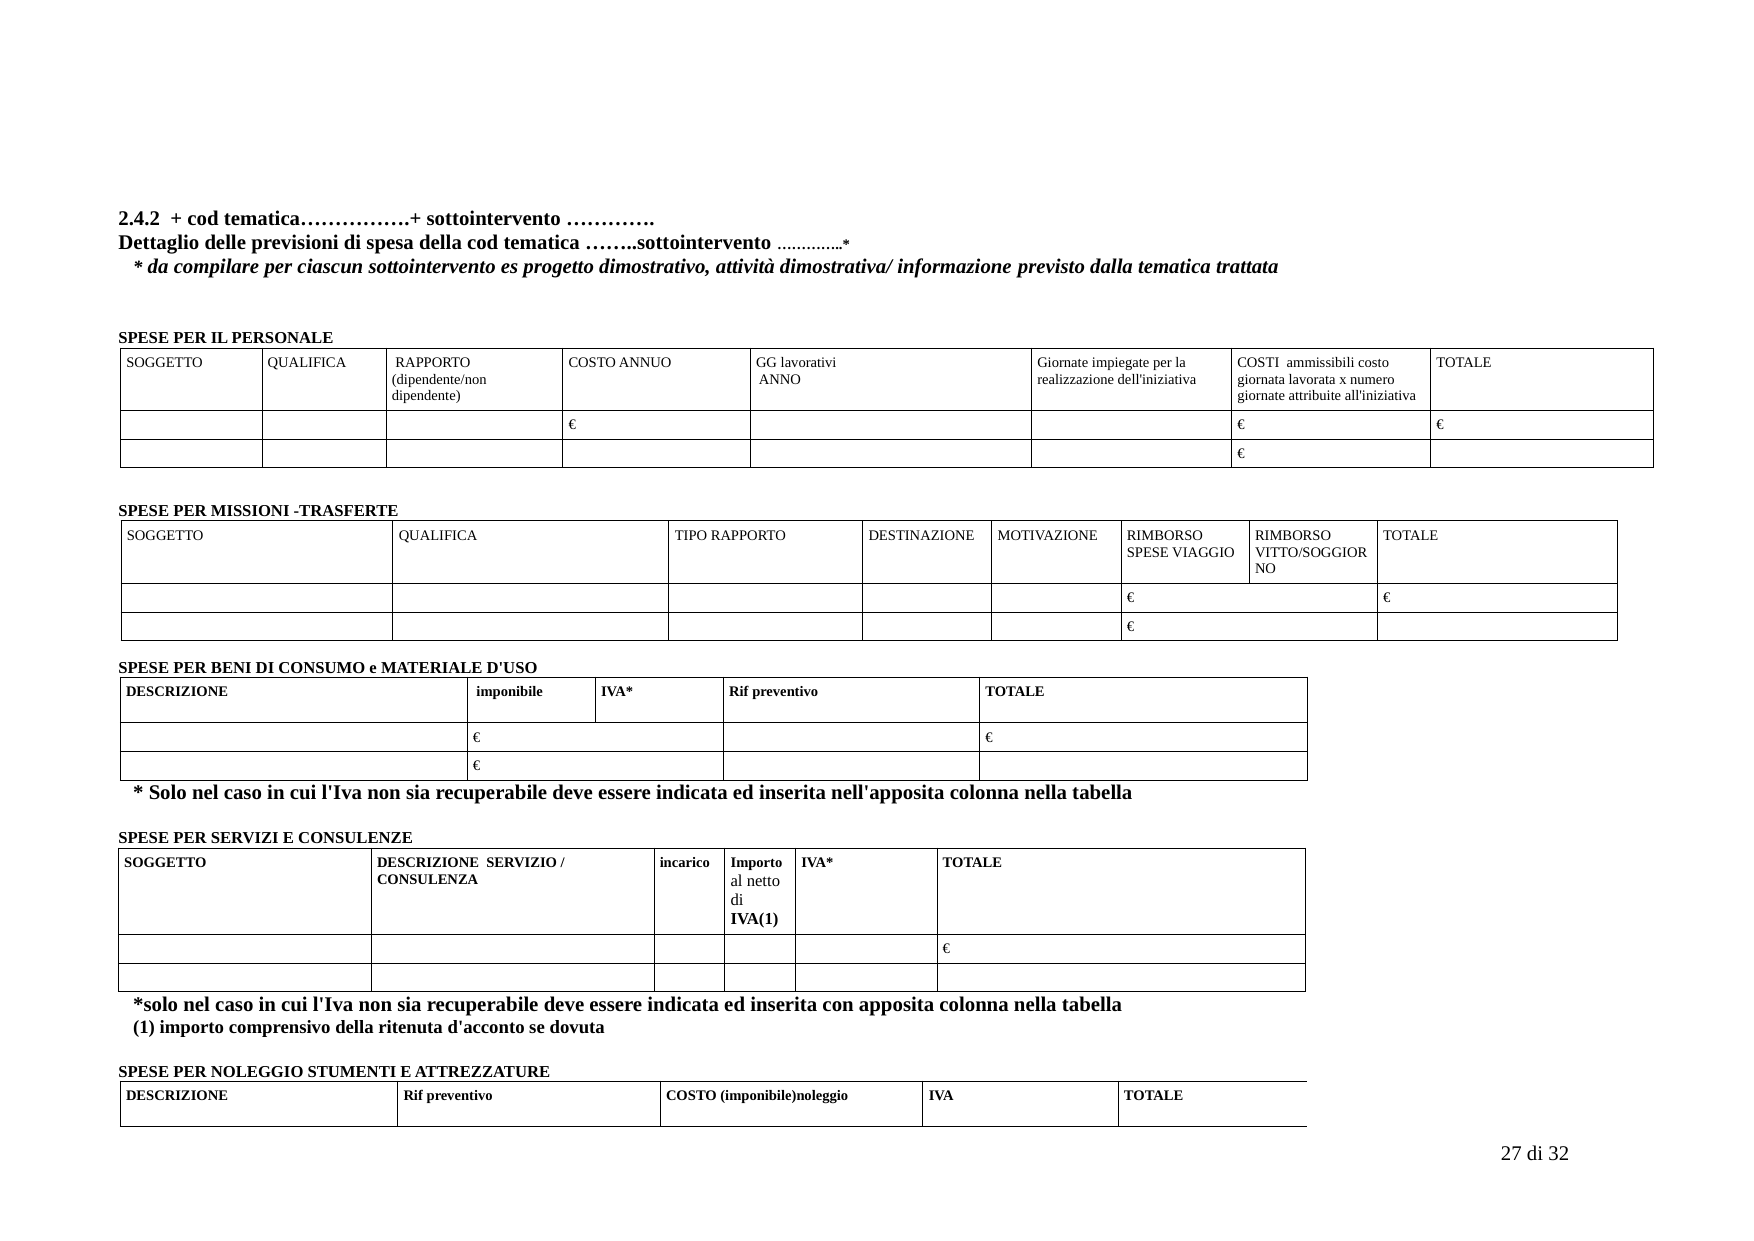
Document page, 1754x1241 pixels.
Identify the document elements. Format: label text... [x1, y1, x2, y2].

table_header TOTALE [938, 849, 1305, 934]
table_header RIMBORSO VITTO/SOGGIORNO [1250, 521, 1377, 583]
table_header DESTINAZIONE [863, 521, 991, 583]
table_cell € [980, 723, 1307, 751]
text SPESE PER MISSIONI -TRASFERTE [118, 501, 1606, 520]
table_header SOGGETTO [121, 349, 262, 410]
table_cell [1431, 440, 1653, 467]
table_header Rif preventivo [398, 1082, 660, 1126]
table_cell [751, 411, 1031, 438]
text * da compilare per ciascun sottointervento es progetto dimostrativo, attività dimostrativa/ informazione previsto dalla tematica trattata [133, 254, 1606, 278]
table_cell [119, 964, 371, 991]
table_header RIMBORSO SPESE VIAGGIO [1122, 521, 1249, 583]
table_cell [669, 613, 862, 640]
text * Solo nel caso in cui l'Iva non sia recuperabile deve essere indicata ed inserita nell'apposita colonna nella tabella [133, 780, 1606, 804]
table_header SOGGETTO [122, 521, 392, 583]
table_cell [121, 411, 262, 438]
table_cell € [468, 752, 723, 780]
table_header incarico [655, 849, 724, 934]
text (1) importo comprensivo della ritenuta d'acconto se dovuta [133, 1016, 1606, 1037]
table_cell [655, 935, 724, 962]
table_cell [387, 411, 562, 438]
table_cell [1032, 440, 1231, 467]
table_cell [1032, 411, 1231, 438]
table_header IVA* [596, 678, 723, 722]
table_header Importo al netto di IVA(1) [725, 849, 795, 934]
table_cell [263, 440, 386, 467]
table_cell € [1431, 411, 1653, 438]
table_header COSTO (imponibile)noleggio [661, 1082, 922, 1126]
table_cell [863, 613, 991, 640]
table_header DESCRIZIONE SERVIZIO / CONSULENZA [372, 849, 654, 934]
table_cell [980, 752, 1307, 780]
table_cell [119, 935, 371, 962]
table_header IVA* [796, 849, 937, 934]
table_header Giornate impiegate per la realizzazione dell'iniziativa [1032, 349, 1231, 410]
table_cell [121, 723, 467, 751]
table_cell [796, 964, 937, 991]
table_cell [563, 440, 750, 467]
table_cell [122, 584, 392, 611]
table_header DESCRIZIONE [121, 678, 467, 722]
table_header TOTALE [980, 678, 1307, 722]
table_cell € [468, 723, 723, 751]
table_cell [387, 440, 562, 467]
table_header COSTI ammissibili costo giornata lavorata x numero giornate attribuite all'iniziativa [1232, 349, 1430, 410]
table_header TIPO RAPPORTO [669, 521, 862, 583]
table_header QUALIFICA [393, 521, 668, 583]
table_header TOTALE [1119, 1082, 1307, 1126]
table_header DESCRIZIONE [121, 1082, 397, 1126]
table_cell [122, 613, 392, 640]
table_header TOTALE [1431, 349, 1653, 410]
table_cell [393, 584, 668, 611]
table_cell [121, 440, 262, 467]
table_cell [1378, 613, 1617, 640]
table_header MOTIVAZIONE [992, 521, 1121, 583]
table_cell [938, 964, 1305, 991]
table_cell € [1122, 584, 1377, 611]
text 2.4.2 + cod tematica…………….+ sottointervento …………. [118, 206, 1606, 230]
table_header SOGGETTO [119, 849, 371, 934]
table_cell [393, 613, 668, 640]
table_header IVA [923, 1082, 1118, 1126]
table_header imponibile [468, 678, 595, 722]
table_cell [669, 584, 862, 611]
table_cell [372, 964, 654, 991]
table_header COSTO ANNUO [563, 349, 750, 410]
table_header Rif preventivo [724, 678, 979, 722]
table_cell € [1122, 613, 1377, 640]
table_cell [992, 613, 1121, 640]
table_cell [121, 752, 467, 780]
text SPESE PER IL PERSONALE [118, 328, 1606, 347]
text SPESE PER SERVIZI E CONSULENZE [118, 828, 1606, 847]
table_cell [725, 935, 795, 962]
text *solo nel caso in cui l'Iva non sia recuperabile deve essere indicata ed inserita con apposita colonna nella tabella [133, 992, 1606, 1016]
table_cell € [938, 935, 1305, 962]
text SPESE PER BENI DI CONSUMO e MATERIALE D'USO [118, 657, 1606, 677]
table_header QUALIFICA [263, 349, 386, 410]
table_cell [655, 964, 724, 991]
table_cell [724, 723, 979, 751]
table_header TOTALE [1378, 521, 1617, 583]
table_cell € [563, 411, 750, 438]
table_cell [725, 964, 795, 991]
table_header GG lavorativi ANNO [751, 349, 1031, 410]
table_cell € [1232, 411, 1430, 438]
table_cell [724, 752, 979, 780]
text Dettaglio delle previsioni di spesa della cod tematica ……..sottointervento …………..* [118, 230, 1606, 254]
table_cell [263, 411, 386, 438]
table_cell [863, 584, 991, 611]
table_cell [992, 584, 1121, 611]
table_cell € [1232, 440, 1430, 467]
text SPESE PER NOLEGGIO STUMENTI E ATTREZZATURE [118, 1061, 1606, 1081]
table_header RAPPORTO (dipendente/non dipendente) [387, 349, 562, 410]
table_cell [796, 935, 937, 962]
table_cell [372, 935, 654, 962]
table_cell € [1378, 584, 1617, 611]
table_cell [751, 440, 1031, 467]
